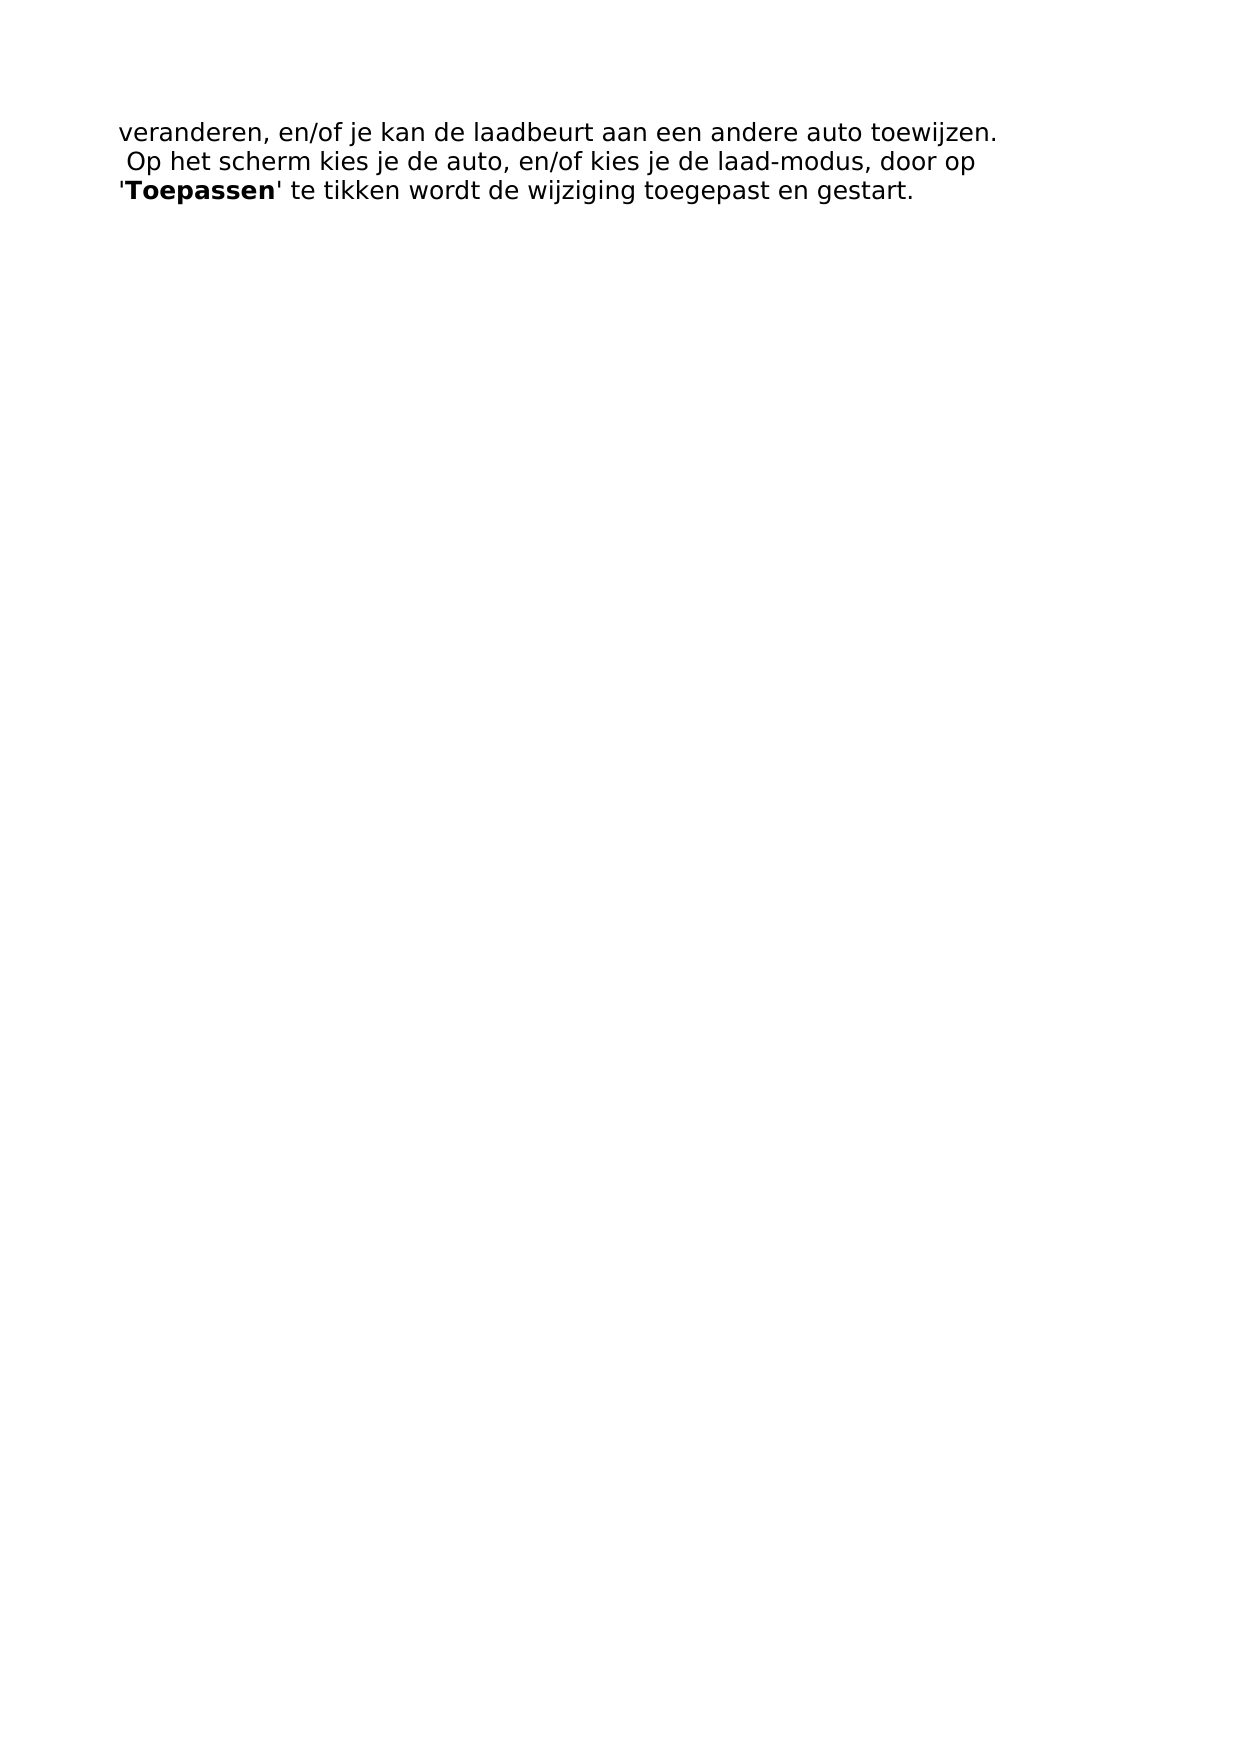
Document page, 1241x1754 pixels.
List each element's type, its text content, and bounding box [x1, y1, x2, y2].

text veranderen, en/of je kan de laadbeurt aan een andere auto toewijzen. Op het scherm kies je de auto, en/of kies je de laad-modus, door op 'Toepassen' te tikken wordt de wijziging toegepast en gestart. [118, 118, 1122, 206]
